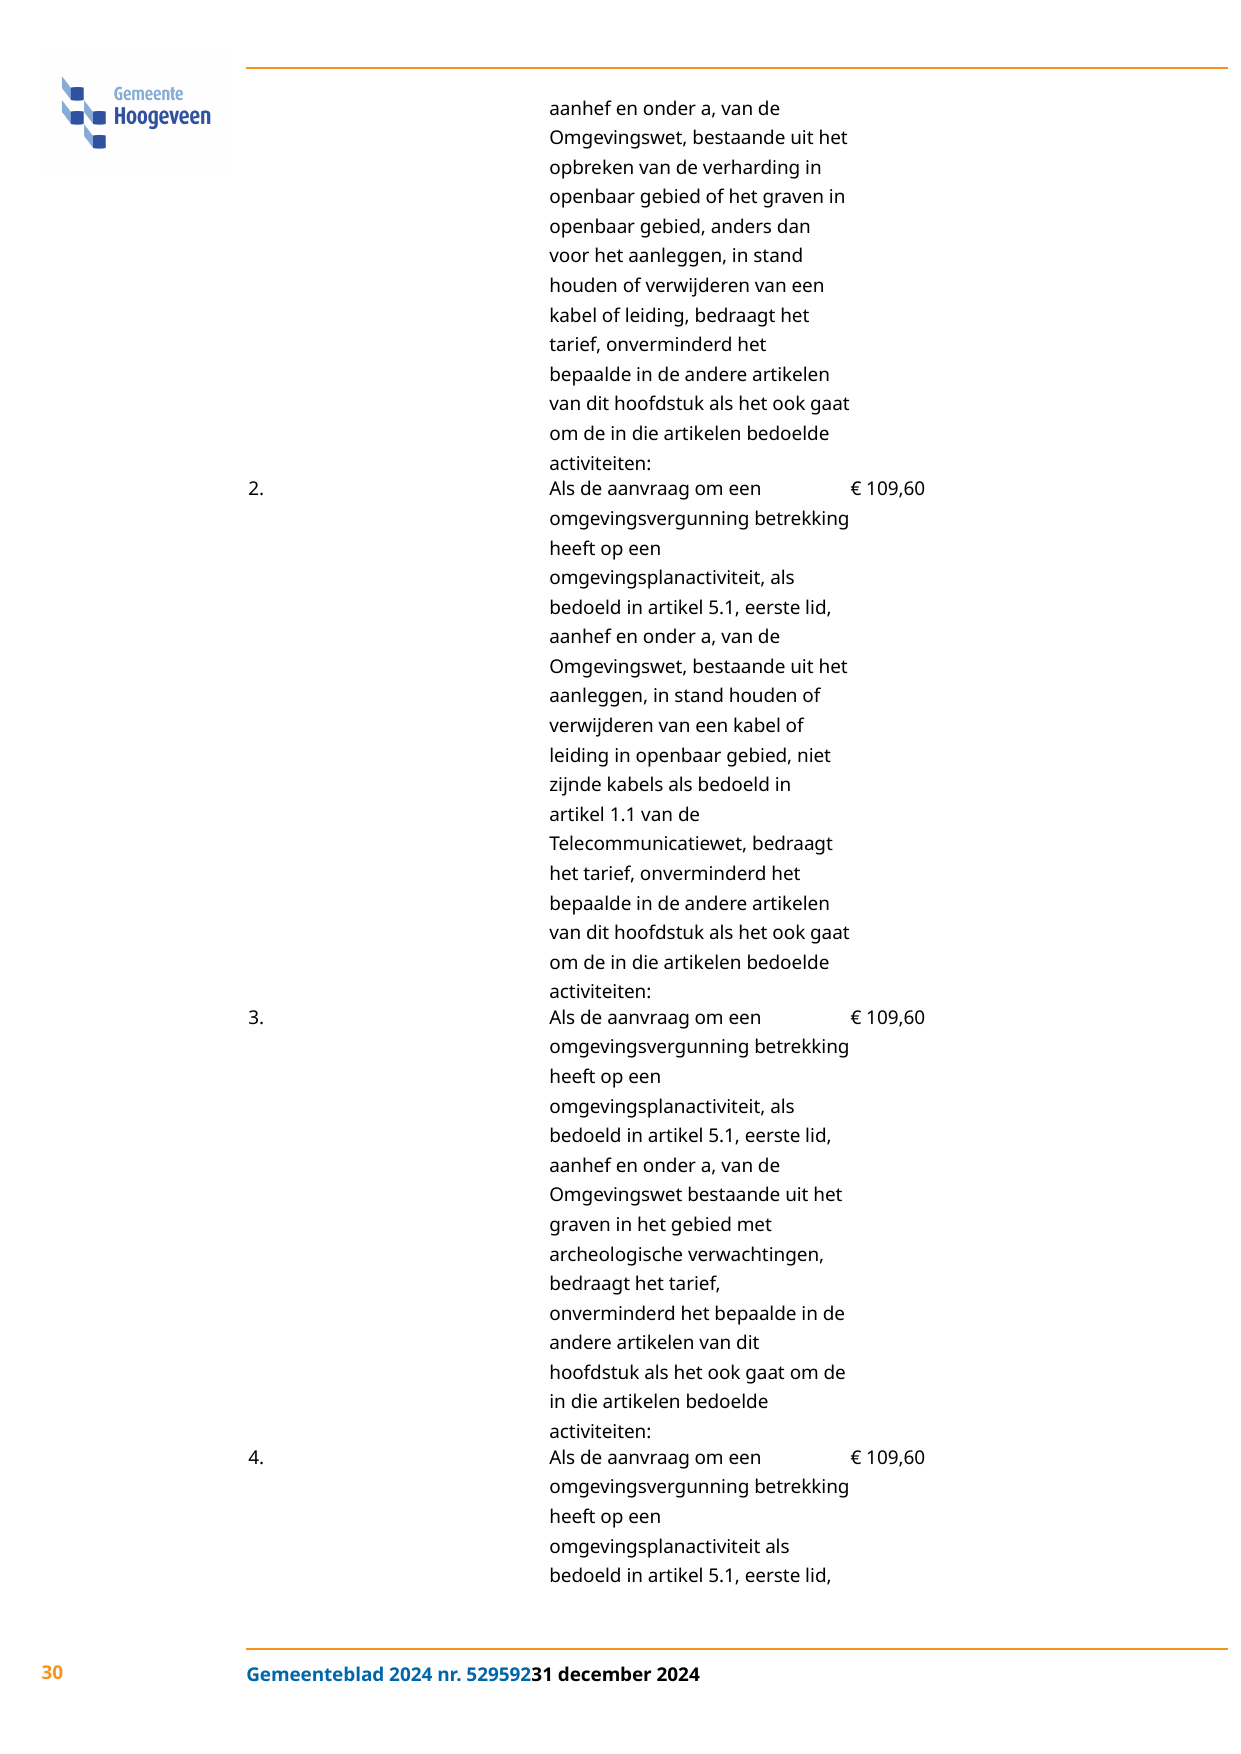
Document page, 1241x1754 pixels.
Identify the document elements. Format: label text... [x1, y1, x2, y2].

table_cell € 109,60 [850, 1004, 1152, 1444]
table_cell 3. [248, 1004, 549, 1444]
table_cell Als de aanvraag om een omgevingsvergunning betrekking heeft op een omgevingsplanactiviteit, als bedoeld in artikel 5.1, eerste lid, aanhef en onder a, van de Omgevingswet, bestaande uit het aanleggen, in stand houden of verwijderen van een kabel of leiding in openbaar gebied, niet zijnde kabels als bedoeld in artikel 1.1 van de Telecommunicatiewet, bedraagt het tarief, onverminderd het bepaalde in de andere artikelen van dit hoofdstuk als het ook gaat om de in die artikelen bedoelde activiteiten: [549, 476, 850, 1004]
table_cell 2. [248, 476, 549, 1004]
picture [41, 47, 231, 172]
table_cell [248, 95, 549, 476]
table_cell aanhef en onder a, van de Omgevingswet, bestaande uit het opbreken van de verharding in openbaar gebied of het graven in openbaar gebied, anders dan voor het aanleggen, in stand houden of verwijderen van een kabel of leiding, bedraagt het tarief, onverminderd het bepaalde in de andere artikelen van dit hoofdstuk als het ook gaat om de in die artikelen bedoelde activiteiten: [549, 95, 850, 476]
table_cell Als de aanvraag om een omgevingsvergunning betrekking heeft op een omgevingsplanactiviteit, als bedoeld in artikel 5.1, eerste lid, aanhef en onder a, van de Omgevingswet bestaande uit het graven in het gebied met archeologische verwachtingen, bedraagt het tarief, onverminderd het bepaalde in de andere artikelen van dit hoofdstuk als het ook gaat om de in die artikelen bedoelde activiteiten: [549, 1004, 850, 1444]
table_cell [850, 95, 1152, 476]
table_cell € 109,60 [850, 476, 1152, 1004]
table_cell 4. [248, 1444, 549, 1588]
table_cell Als de aanvraag om een omgevingsvergunning betrekking heeft op een omgevingsplanactiviteit als bedoeld in artikel 5.1, eerste lid, [549, 1444, 850, 1588]
table_cell € 109,60 [850, 1444, 1152, 1588]
